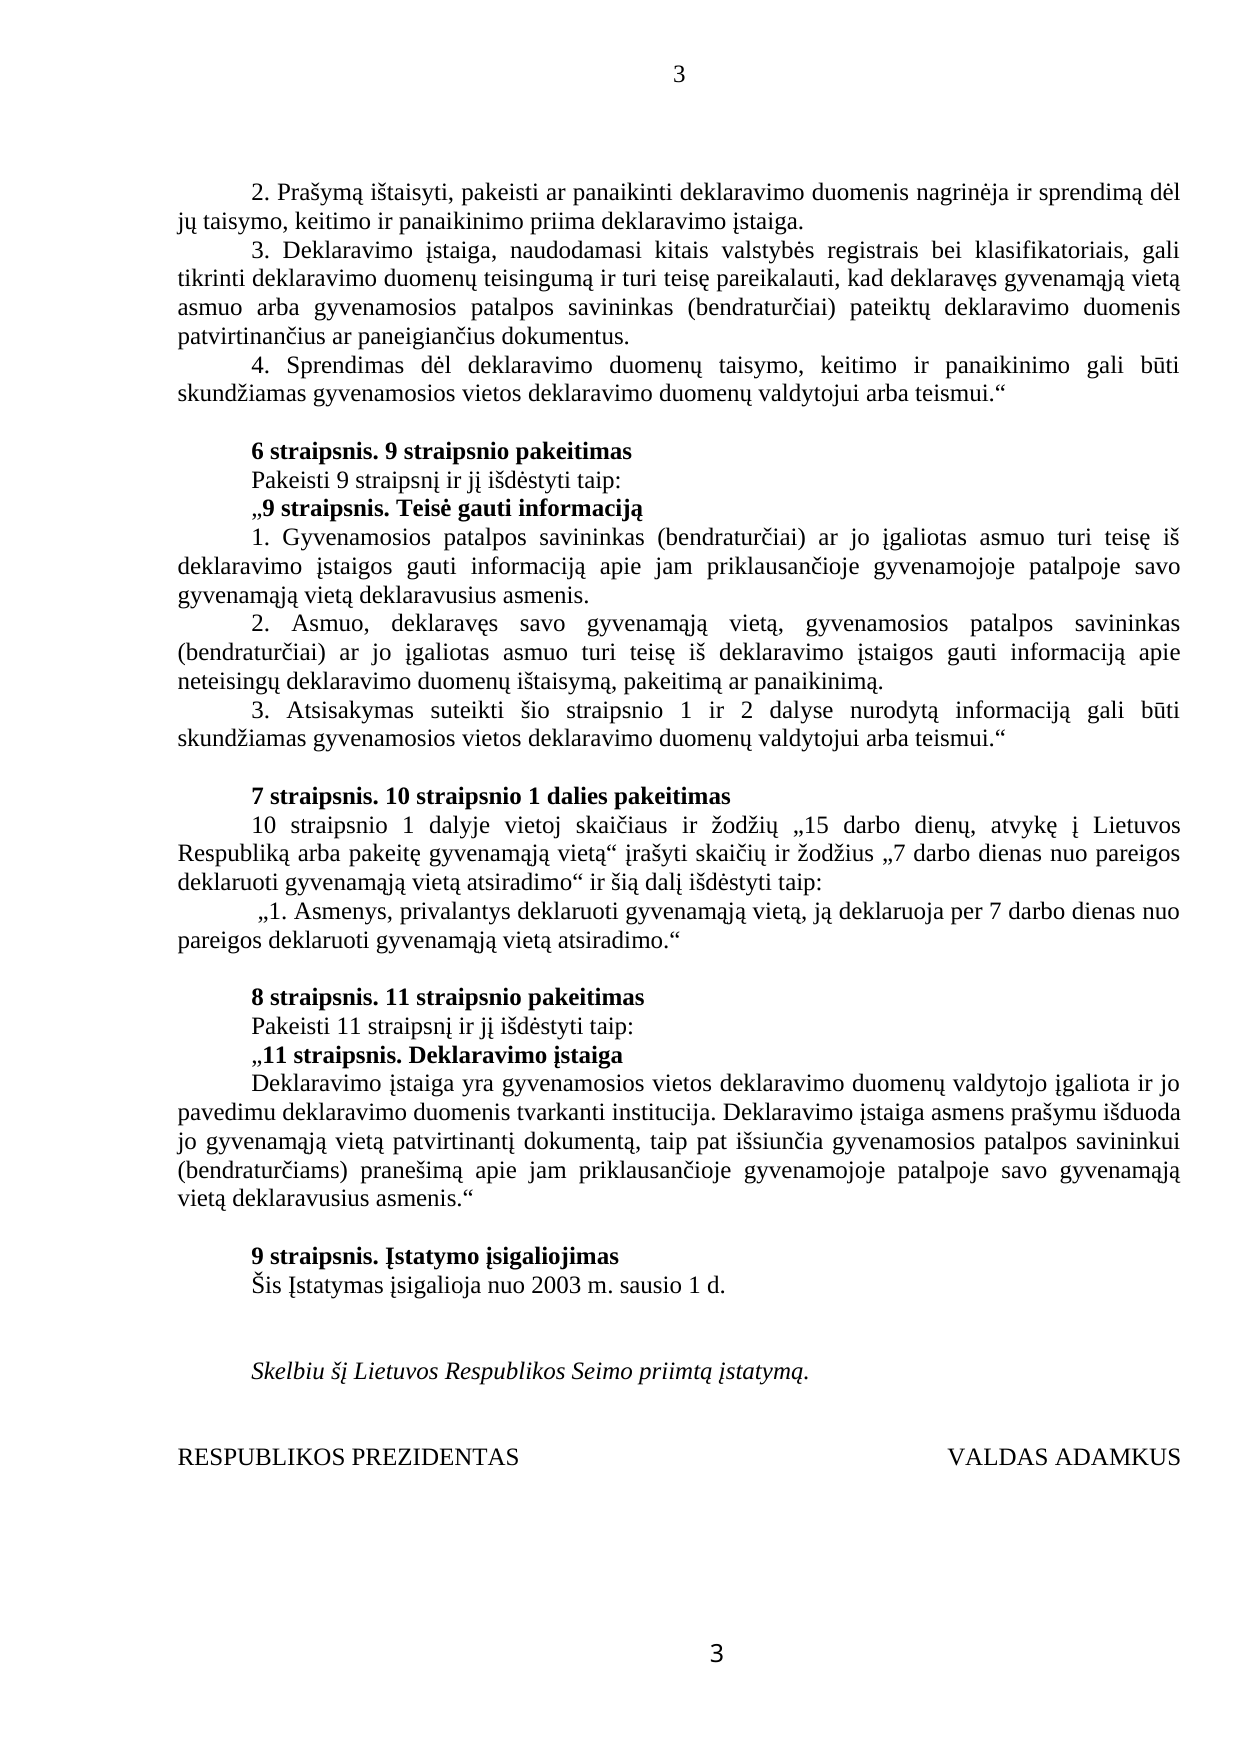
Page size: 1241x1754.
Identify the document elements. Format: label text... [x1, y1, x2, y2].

text 6 straipsnis. 9 straipsnio pakeitimas [177, 436, 1181, 465]
text Pakeisti 9 straipsnį ir jį išdėstyti taip: [177, 465, 1181, 493]
text 3. Atsisakymas suteikti šio straipsnio 1 ir 2 dalyse nurodytą informaciją gali būti skundžiamas gyvenamosios vietos deklaravimo duomenų valdytojui arba teismui.“ [177, 695, 1181, 752]
text Pakeisti 11 straipsnį ir jį išdėstyti taip: [177, 1011, 1181, 1040]
text 2. Asmuo, deklaravęs savo gyvenamąją vietą, gyvenamosios patalpos savininkas (bendraturčiai) ar jo įgaliotas asmuo turi teisę iš deklaravimo įstaigos gauti informaciją apie neteisingų deklaravimo duomenų ištaisymą, pakeitimą ar panaikinimą. [177, 608, 1181, 695]
text 3. Deklaravimo įstaiga, naudodamasi kitais valstybės registrais bei klasifikatoriais, gali tikrinti deklaravimo duomenų teisingumą ir turi teisę pareikalauti, kad deklaravęs gyvenamąją vietą asmuo arba gyvenamosios patalpos savininkas (bendraturčiai) pateiktų deklaravimo duomenis patvirtinančius ar paneigiančius dokumentus. [177, 235, 1181, 350]
text Skelbiu šį Lietuvos Respublikos Seimo priimtą įstatymą. [177, 1356, 1181, 1385]
text 1. Gyvenamosios patalpos savininkas (bendraturčiai) ar jo įgaliotas asmuo turi teisę iš deklaravimo įstaigos gauti informaciją apie jam priklausančioje gyvenamojoje patalpoje savo gyvenamąją vietą deklaravusius asmenis. [177, 522, 1181, 608]
text 8 straipsnis. 11 straipsnio pakeitimas [177, 982, 1181, 1011]
text RESPUBLIKOS PREZIDENTAS VALDAS ADAMKUS [177, 1442, 1181, 1471]
text Deklaravimo įstaiga yra gyvenamosios vietos deklaravimo duomenų valdytojo įgaliota ir jo pavedimu deklaravimo duomenis tvarkanti institucija. Deklaravimo įstaiga asmens prašymu išduoda jo gyvenamąją vietą patvirtinantį dokumentą, taip pat išsiunčia gyvenamosios patalpos savininkui (bendraturčiams) pranešimą apie jam priklausančioje gyvenamojoje patalpoje savo gyvenamąją vietą deklaravusius asmenis.“ [177, 1068, 1181, 1212]
text 4. Sprendimas dėl deklaravimo duomenų taisymo, keitimo ir panaikinimo gali būti skundžiamas gyvenamosios vietos deklaravimo duomenų valdytojui arba teismui.“ [177, 350, 1181, 407]
text 10 straipsnio 1 dalyje vietoj skaičiaus ir žodžių „15 darbo dienų, atvykę į Lietuvos Respubliką arba pakeitę gyvenamąją vietą“ įrašyti skaičių ir žodžius „7 darbo dienas nuo pareigos deklaruoti gyvenamąją vietą atsiradimo“ ir šią dalį išdėstyti taip: [177, 810, 1181, 896]
text 2. Prašymą ištaisyti, pakeisti ar panaikinti deklaravimo duomenis nagrinėja ir sprendimą dėl jų taisymo, keitimo ir panaikinimo priima deklaravimo įstaiga. [177, 177, 1181, 235]
text 9 straipsnis. Įstatymo įsigaliojimas [177, 1241, 1181, 1270]
text Šis Įstatymas įsigalioja nuo 2003 m. sausio 1 d. [177, 1270, 1181, 1298]
text „1. Asmenys, privalantys deklaruoti gyvenamąją vietą, ją deklaruoja per 7 darbo dienas nuo pareigos deklaruoti gyvenamąją vietą atsiradimo.“ [177, 896, 1181, 953]
text „9 straipsnis. Teisė gauti informaciją [177, 493, 1181, 522]
text 7 straipsnis. 10 straipsnio 1 dalies pakeitimas [177, 781, 1181, 810]
text „11 straipsnis. Deklaravimo įstaiga [177, 1040, 1181, 1068]
